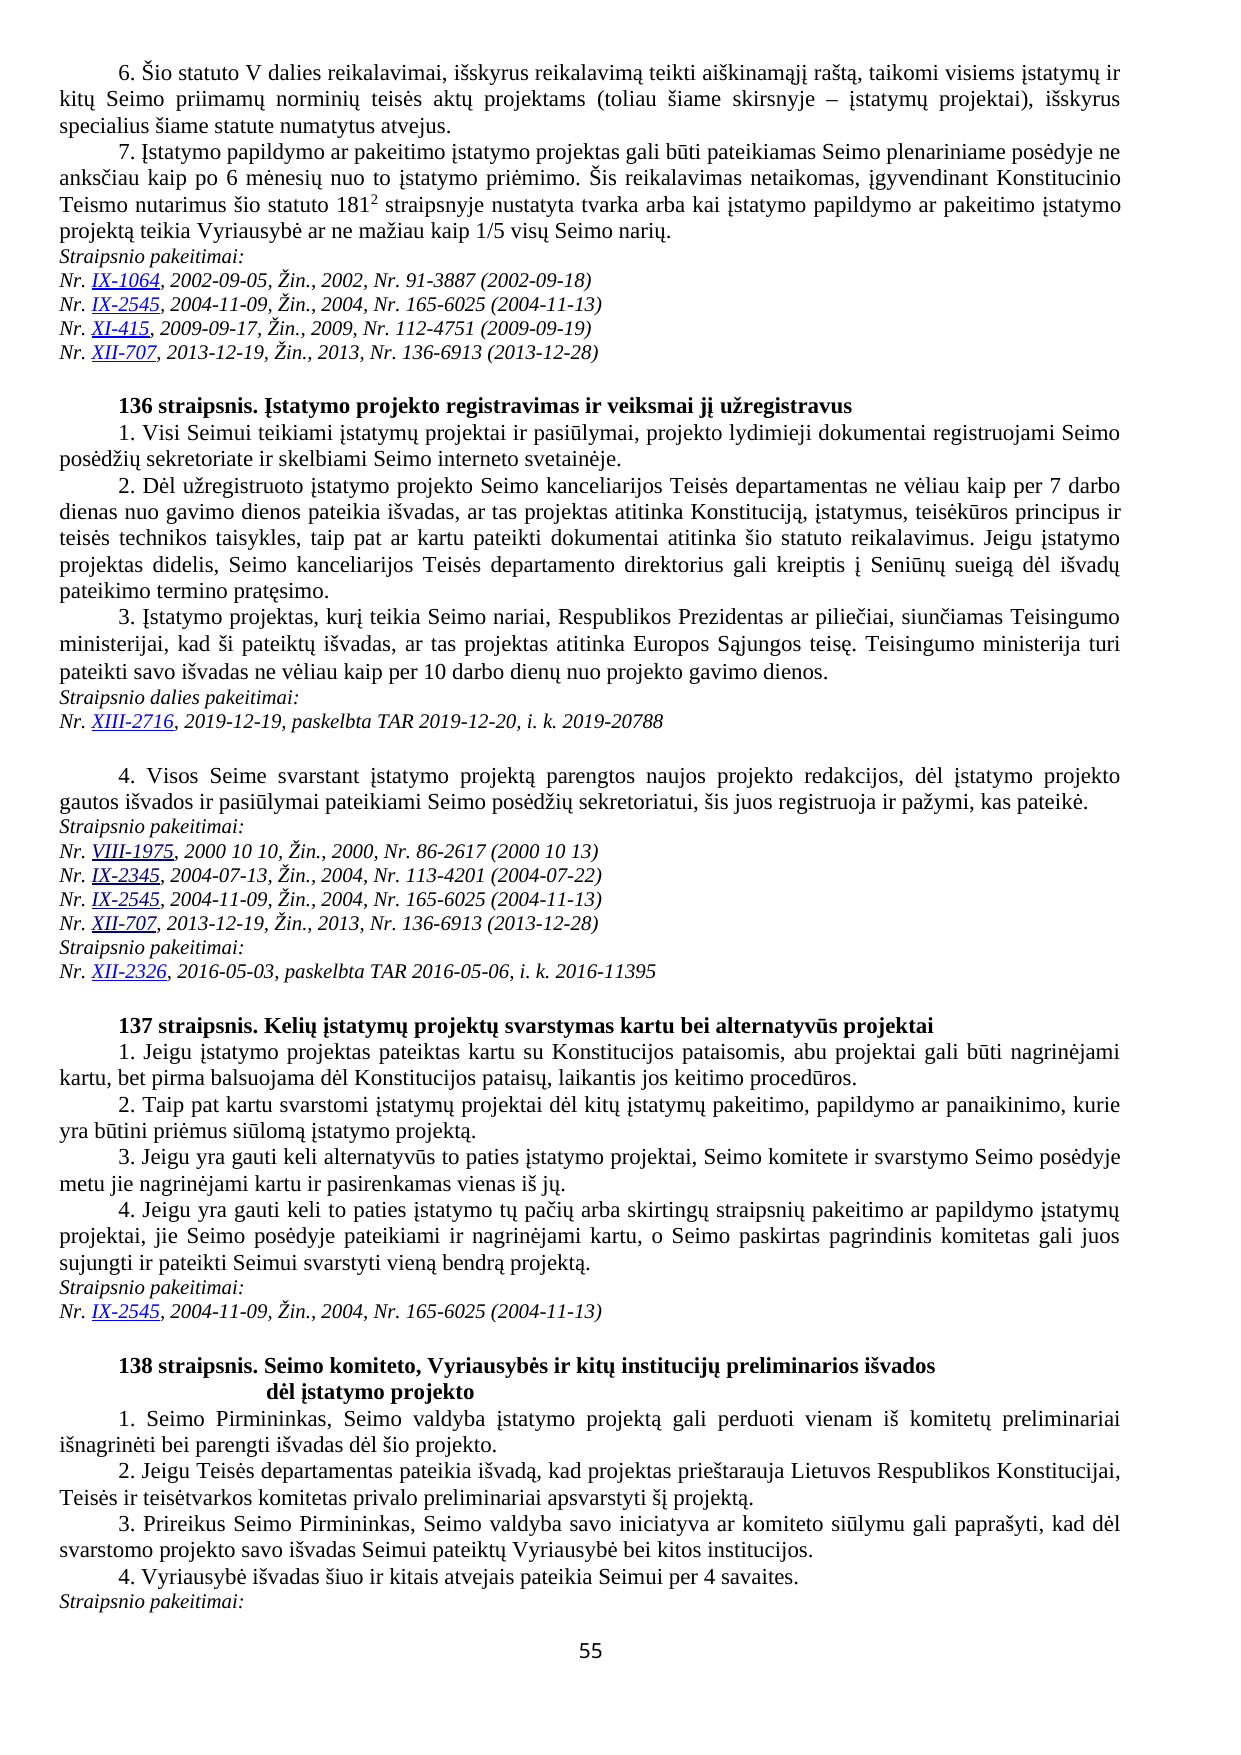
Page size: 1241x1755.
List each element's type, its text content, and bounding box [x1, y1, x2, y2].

text 2. Jeigu Teisės departamentas pateikia išvadą, kad projektas prieštarauja Lietuvos Respublikos Konstitucijai, Teisės ir teisėtvarkos komitetas privalo preliminariai apsvarstyti šį projektą. [59, 1457, 1122, 1510]
text Straipsnio pakeitimai: [59, 1275, 1122, 1299]
text 3. Jeigu yra gauti keli alternatyvūs to paties įstatymo projektai, Seimo komitete ir svarstymo Seimo posėdyje metu jie nagrinėjami kartu ir pasirenkamas vienas iš jų. [59, 1143, 1122, 1196]
text 1. Seimo Pirmininkas, Seimo valdyba įstatymo projektą gali perduoti vienam iš komitetų preliminariai išnagrinėti bei parengti išvadas dėl šio projekto. [59, 1405, 1122, 1457]
text 1. Visi Seimui teikiami įstatymų projektai ir pasiūlymai, projekto lydimieji dokumentai registruojami Seimo posėdžių sekretoriate ir skelbiami Seimo interneto svetainėje. [59, 419, 1122, 472]
text Straipsnio pakeitimai: [59, 935, 1122, 959]
text Straipsnio dalies pakeitimai: [59, 685, 1122, 709]
text 7. Įstatymo papildymo ar pakeitimo įstatymo projektas gali būti pateikiamas Seimo plenariniame posėdyje ne anksčiau kaip po 6 mėnesių nuo to įstatymo priėmimo. Šis reikalavimas netaikomas, įgyvendinant Konstitucinio Teismo nutarimus šio statuto 1812 straipsnyje nustatyta tvarka arba kai įstatymo papildymo ar pakeitimo įstatymo projektą teikia Vyriausybė ar ne mažiau kaip 1/5 visų Seimo narių. [59, 138, 1122, 243]
text 3. Prireikus Seimo Pirmininkas, Seimo valdyba savo iniciatyva ar komiteto siūlymu gali paprašyti, kad dėl svarstomo projekto savo išvadas Seimui pateiktų Vyriausybė bei kitos institucijos. [59, 1510, 1122, 1563]
text 4. Visos Seime svarstant įstatymo projektą parengtos naujos projekto redakcijos, dėl įstatymo projekto gautos išvados ir pasiūlymai pateikiami Seimo posėdžių sekretoriatui, šis juos registruoja ir pažymi, kas pateikė. [59, 762, 1122, 814]
text Nr. XI-415, 2009-09-17, Žin., 2009, Nr. 112-4751 (2009-09-19) [59, 316, 1122, 340]
text Nr. XII-707, 2013-12-19, Žin., 2013, Nr. 136-6913 (2013-12-28) [59, 911, 1122, 935]
text Nr. IX-2545, 2004-11-09, Žin., 2004, Nr. 165-6025 (2004-11-13) [59, 292, 1122, 316]
text 6. Šio statuto V dalies reikalavimai, išskyrus reikalavimą teikti aiškinamąjį raštą, taikomi visiems įstatymų ir kitų Seimo priimamų norminių teisės aktų projektams (toliau šiame skirsnyje – įstatymų projektai), išskyrus specialius šiame statute numatytus atvejus. [59, 59, 1122, 138]
text Straipsnio pakeitimai: [59, 814, 1122, 838]
text dėl įstatymo projekto [59, 1378, 1122, 1405]
text 2. Taip pat kartu svarstomi įstatymų projektai dėl kitų įstatymų pakeitimo, papildymo ar panaikinimo, kurie yra būtini priėmus siūlomą įstatymo projektą. [59, 1091, 1122, 1143]
text Nr. IX-2545, 2004-11-09, Žin., 2004, Nr. 165-6025 (2004-11-13) [59, 1299, 1122, 1323]
text Nr. XII-2326, 2016-05-03, paskelbta TAR 2016-05-06, i. k. 2016-11395 [59, 959, 1122, 983]
text 2. Dėl užregistruoto įstatymo projekto Seimo kanceliarijos Teisės departamentas ne vėliau kaip per 7 darbo dienas nuo gavimo dienos pateikia išvadas, ar tas projektas atitinka Konstituciją, įstatymus, teisėkūros principus ir teisės technikos taisykles, taip pat ar kartu pateikti dokumentai atitinka šio statuto reikalavimus. Jeigu įstatymo projektas didelis, Seimo kanceliarijos Teisės departamento direktorius gali kreiptis į Seniūnų sueigą dėl išvadų pateikimo termino pratęsimo. [59, 472, 1122, 603]
text 1. Jeigu įstatymo projektas pateiktas kartu su Konstitucijos pataisomis, abu projektai gali būti nagrinėjami kartu, bet pirma balsuojama dėl Konstitucijos pataisų, laikantis jos keitimo procedūros. [59, 1038, 1122, 1091]
text Nr. IX-2545, 2004-11-09, Žin., 2004, Nr. 165-6025 (2004-11-13) [59, 887, 1122, 911]
text Straipsnio pakeitimai: [59, 243, 1122, 268]
text Nr. IX-2345, 2004-07-13, Žin., 2004, Nr. 113-4201 (2004-07-22) [59, 863, 1122, 887]
text Nr. XII-707, 2013-12-19, Žin., 2013, Nr. 136-6913 (2013-12-28) [59, 340, 1122, 364]
text 137 straipsnis. Kelių įstatymų projektų svarstymas kartu bei alternatyvūs projektai [118, 1012, 1122, 1038]
text Nr. VIII-1975, 2000 10 10, Žin., 2000, Nr. 86-2617 (2000 10 13) [59, 838, 1122, 863]
text Nr. XIII-2716, 2019-12-19, paskelbta TAR 2019-12-20, i. k. 2019-20788 [59, 709, 1122, 733]
text 138 straipsnis. Seimo komiteto, Vyriausybės ir kitų institucijų preliminarios išvados [59, 1352, 1122, 1378]
text Straipsnio pakeitimai: [59, 1589, 1122, 1613]
text 4. Vyriausybė išvadas šiuo ir kitais atvejais pateikia Seimui per 4 savaites. [59, 1563, 1122, 1589]
text 3. Įstatymo projektas, kurį teikia Seimo nariai, Respublikos Prezidentas ar piliečiai, siunčiamas Teisingumo ministerijai, kad ši pateiktų išvadas, ar tas projektas atitinka Europos Sąjungos teisę. Teisingumo ministerija turi pateikti savo išvadas ne vėliau kaip per 10 darbo dienų nuo projekto gavimo dienos. [59, 603, 1122, 685]
text Nr. IX-1064, 2002-09-05, Žin., 2002, Nr. 91-3887 (2002-09-18) [59, 268, 1122, 292]
text 136 straipsnis. Įstatymo projekto registravimas ir veiksmai jį užregistravus [59, 393, 1122, 419]
text 4. Jeigu yra gauti keli to paties įstatymo tų pačių arba skirtingų straipsnių pakeitimo ar papildymo įstatymų projektai, jie Seimo posėdyje pateikiami ir nagrinėjami kartu, o Seimo paskirtas pagrindinis komitetas gali juos sujungti ir pateikti Seimui svarstyti vieną bendrą projektą. [59, 1196, 1122, 1275]
